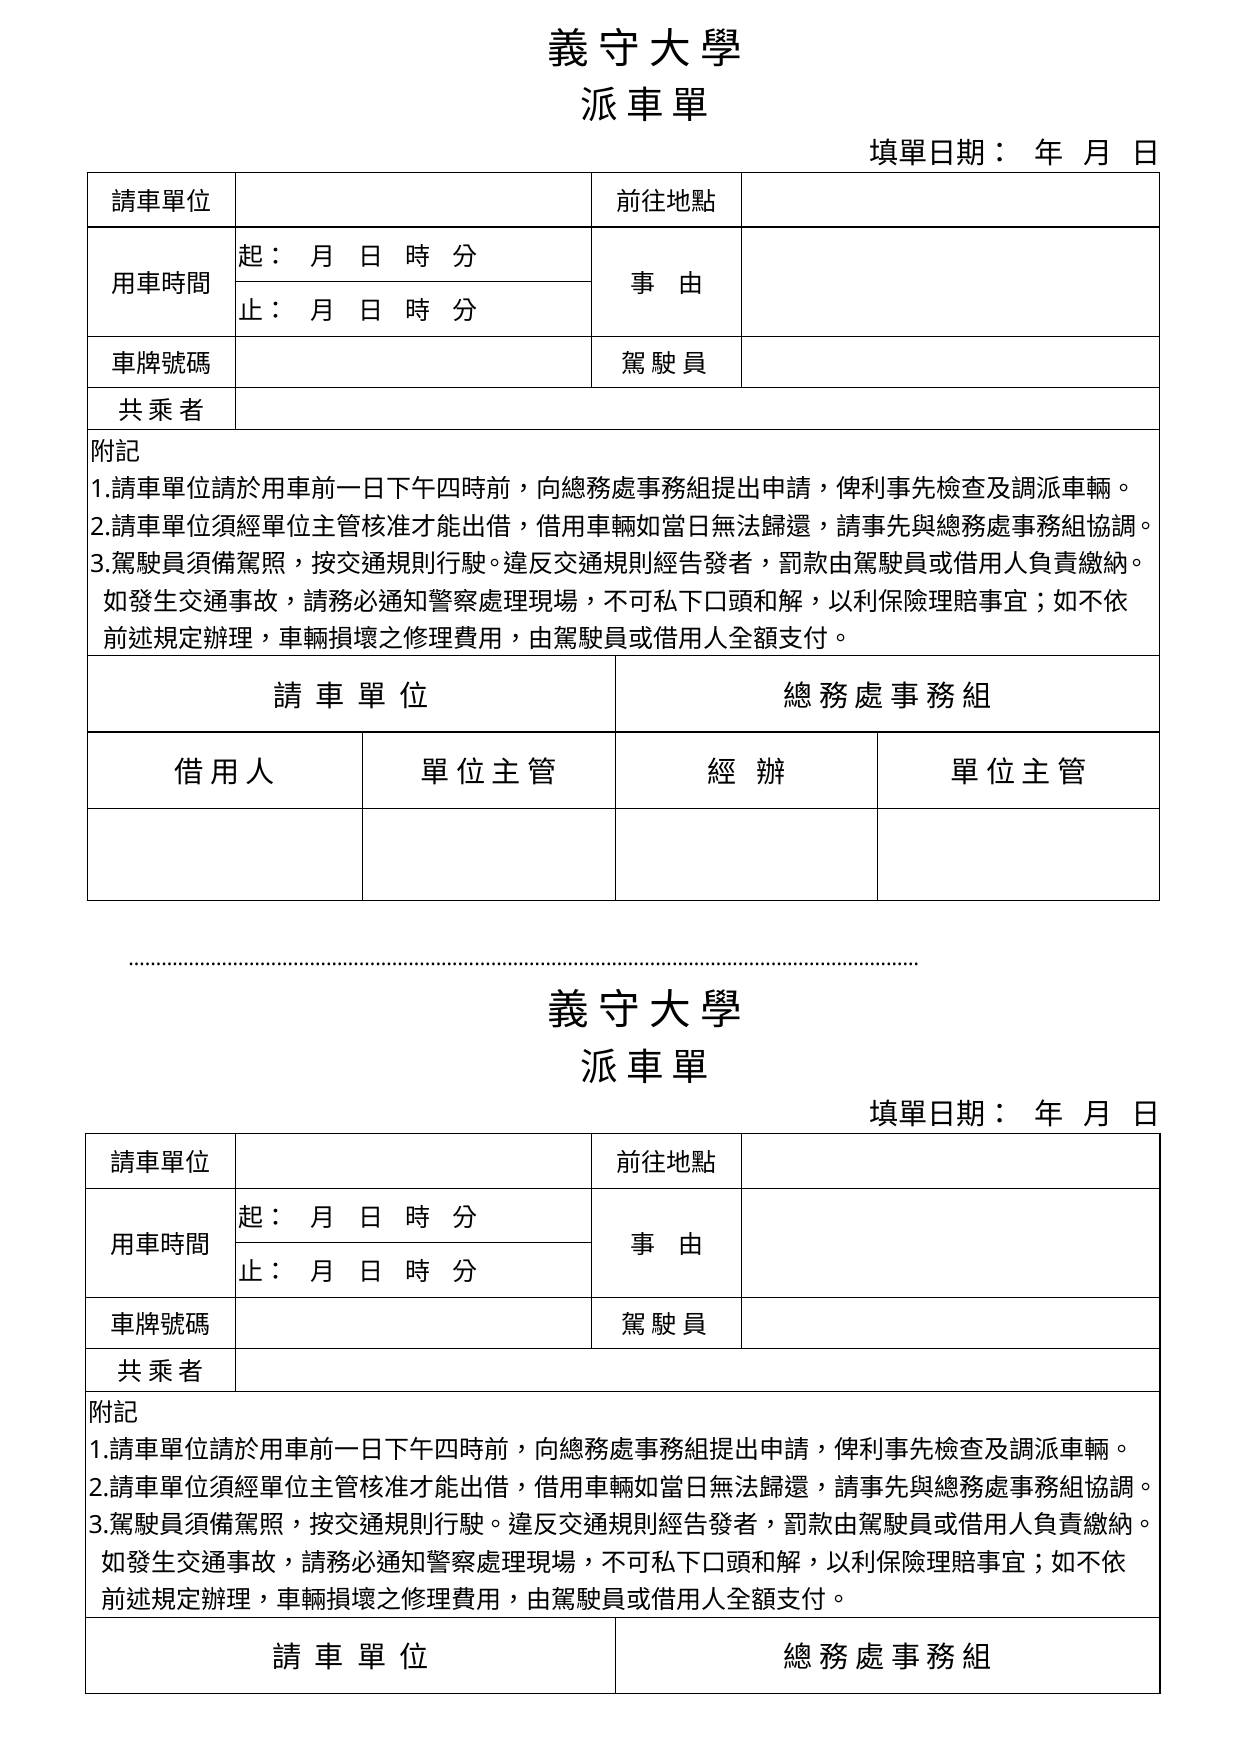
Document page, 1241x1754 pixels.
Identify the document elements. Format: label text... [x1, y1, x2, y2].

table_header [236, 1134, 591, 1188]
table_cell [236, 1298, 591, 1348]
table_cell [616, 809, 877, 900]
table_cell 事 由 [592, 1189, 741, 1297]
table_header [236, 173, 591, 226]
table_cell 事 由 [592, 228, 741, 336]
table_cell [742, 228, 1159, 336]
table_header 前往地點 [592, 173, 741, 226]
table_cell 借 用 人 [88, 733, 362, 807]
text 填單日期： 年 月 日 [128, 129, 1161, 172]
table_header 請車單位 [88, 173, 235, 226]
table_cell 共 乘 者 [88, 388, 235, 429]
table_cell 車牌號碼 [88, 337, 235, 387]
table_cell [236, 337, 591, 387]
table_cell [742, 337, 1159, 387]
table_header 前往地點 [592, 1134, 741, 1188]
table_cell 總 務 處 事 務 組 [616, 1618, 1159, 1693]
table_header [742, 1134, 1159, 1188]
table_header 請車單位 [86, 1134, 235, 1188]
table_cell [236, 388, 1159, 429]
table_cell 止： 月 日 時 分 [236, 1243, 591, 1297]
table_cell 單 位 主 管 [363, 733, 615, 807]
table_cell [742, 1189, 1159, 1297]
table_cell 止： 月 日 時 分 [236, 282, 591, 336]
table_cell [363, 809, 615, 900]
table_cell 用車時間 [88, 228, 235, 336]
table_cell 駕 駛 員 [592, 1298, 741, 1348]
table_cell 請 車 單 位 [88, 656, 615, 731]
table_cell 總 務 處 事 務 組 [616, 656, 1159, 731]
text 義 守 大 學 [128, 15, 1161, 75]
text 填單日期： 年 月 日 [128, 1091, 1161, 1133]
text 派 車 單 [128, 1036, 1161, 1091]
table_cell 起： 月 日 時 分 [236, 228, 591, 281]
table_cell 請 車 單 位 [86, 1618, 615, 1693]
text 義 守 大 學 [128, 976, 1161, 1036]
table_cell 共 乘 者 [86, 1349, 235, 1391]
table_header [742, 173, 1159, 226]
table_cell 用車時間 [86, 1189, 235, 1297]
text 派 車 單 [128, 75, 1161, 129]
table_cell 附記 1.請車單位請於用車前一日下午四時前，向總務處事務組提出申請，俾利事先檢查及調派車輛。 2.請車單位須經單位主管核准才能出借，借用車輛如當日無法歸還，請事先與總務處事務組協調。 3.駕駛員須備駕照，按交通規則行駛。違反交通規則經告發者，罰款由駕駛員或借用人負責繳納。 如發生交通事故，請務必通知警察處理現場，不可私下口頭和解，以利保險理賠事宜；如不依 前述規定辦理，車輛損壞之修理費用，由駕駛員或借用人全額支付。 [88, 430, 1159, 655]
text ……………………………………………………………………………………………………………………………… [128, 938, 1161, 976]
table_cell 車牌號碼 [86, 1298, 235, 1348]
table_cell [236, 1349, 1159, 1391]
table_cell 單 位 主 管 [878, 733, 1159, 807]
table_cell [742, 1298, 1159, 1348]
table_cell 附記 1.請車單位請於用車前一日下午四時前，向總務處事務組提出申請，俾利事先檢查及調派車輛。 2.請車單位須經單位主管核准才能出借，借用車輛如當日無法歸還，請事先與總務處事務組協調。 3.駕駛員須備駕照，按交通規則行駛。違反交通規則經告發者，罰款由駕駛員或借用人負責繳納。 如發生交通事故，請務必通知警察處理現場，不可私下口頭和解，以利保險理賠事宜；如不依 前述規定辦理，車輛損壞之修理費用，由駕駛員或借用人全額支付。 [86, 1392, 1159, 1617]
table_cell 起： 月 日 時 分 [236, 1189, 591, 1242]
table_cell 經 辦 [616, 733, 877, 807]
table_cell [88, 809, 362, 900]
table_cell 駕 駛 員 [592, 337, 741, 387]
table_cell [878, 809, 1159, 900]
